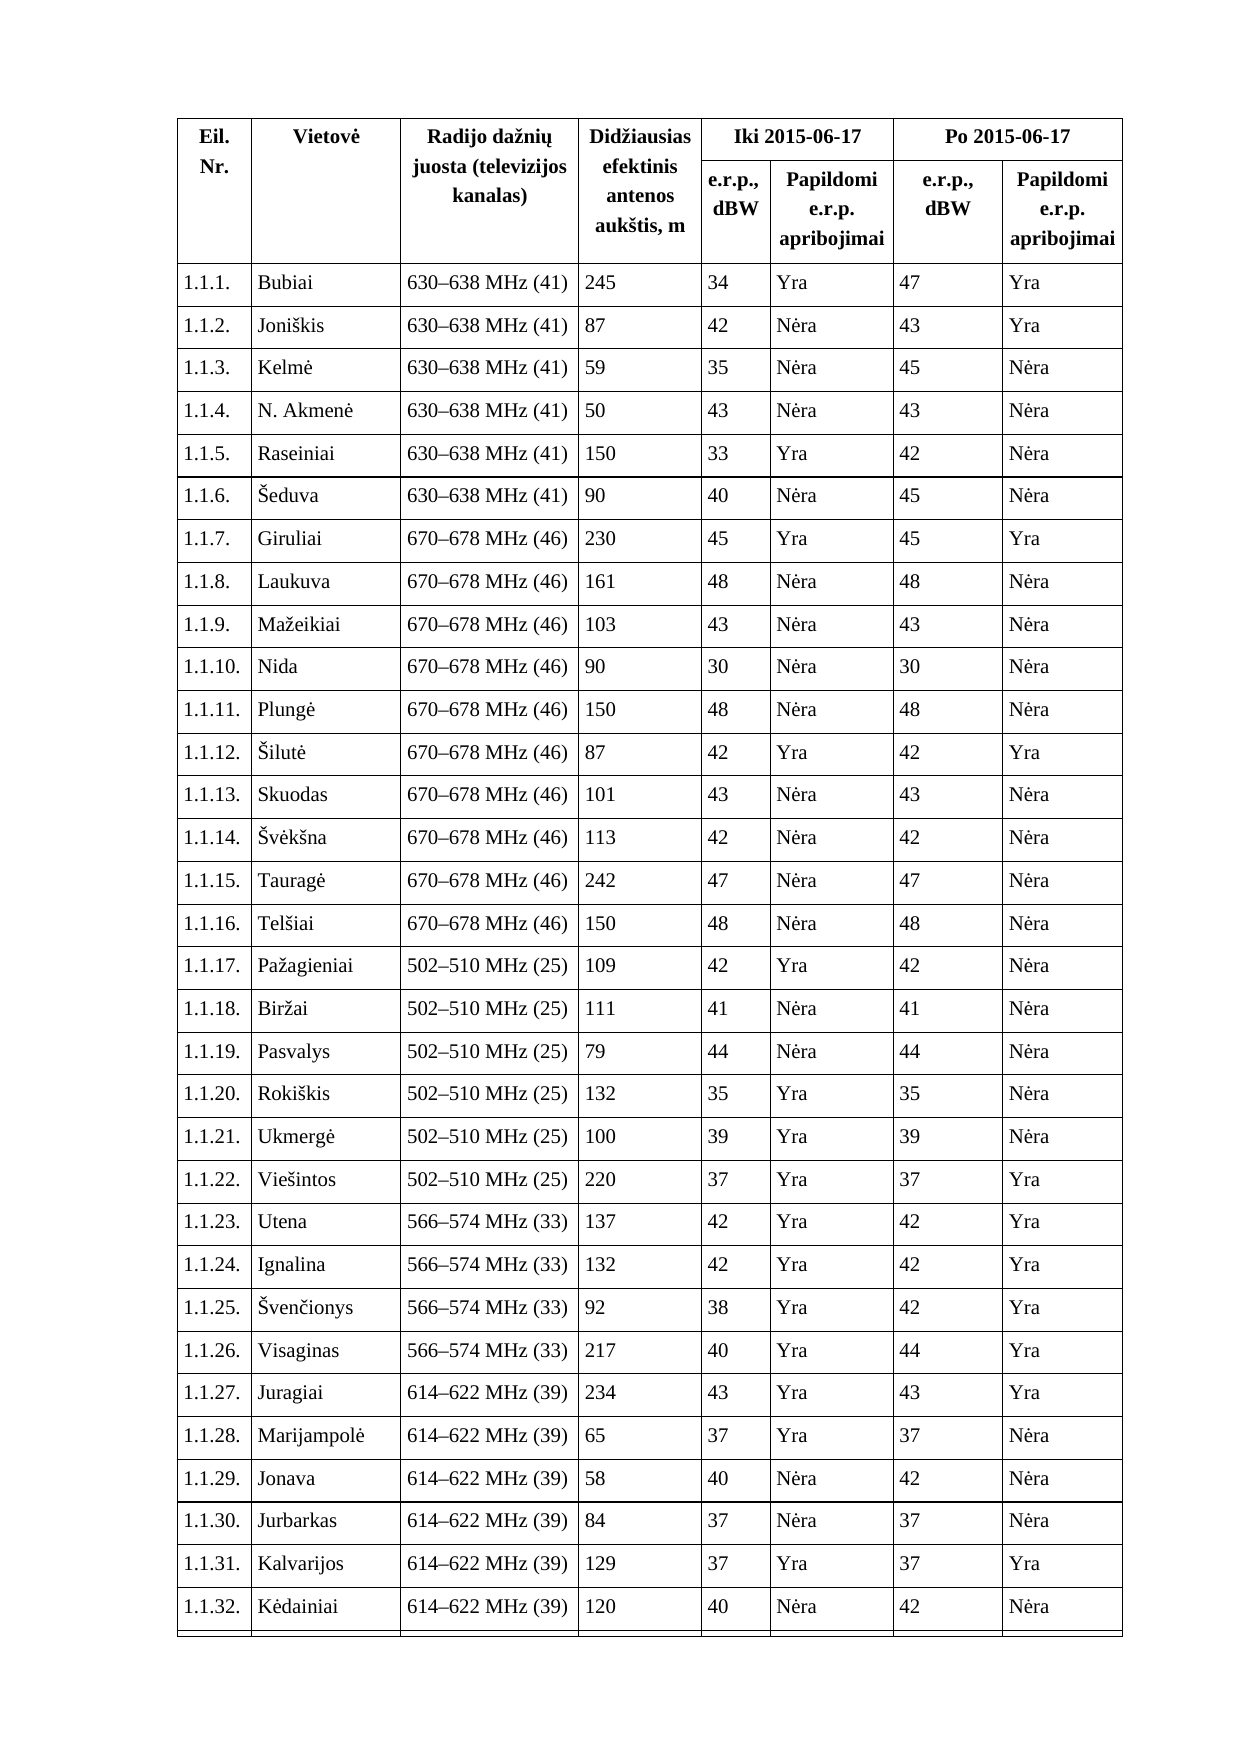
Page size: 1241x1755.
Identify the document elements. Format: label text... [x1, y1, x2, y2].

table_cell 1.1.13. [178, 776, 251, 818]
table_cell Yra [771, 1118, 893, 1160]
table_cell Jonava [252, 1460, 400, 1501]
table_cell e.r.p., dBW [894, 161, 1002, 263]
table_cell N. Akmenė [252, 392, 400, 434]
table_cell 42 [894, 947, 1002, 989]
table_cell 132 [579, 1246, 701, 1288]
table_cell 48 [894, 905, 1002, 946]
table_cell 630–638 MHz (41) [401, 392, 578, 434]
table_cell 58 [579, 1460, 701, 1501]
table_cell 41 [894, 990, 1002, 1032]
table_cell 48 [702, 691, 770, 733]
table_cell 42 [894, 734, 1002, 775]
table_cell Marijampolė [252, 1417, 400, 1459]
table_cell 1.1.14. [178, 819, 251, 861]
table_cell 566–574 MHz (33) [401, 1289, 578, 1331]
table_cell 40 [702, 478, 770, 519]
table_cell 614–622 MHz (39) [401, 1460, 578, 1501]
table_cell 42 [894, 1588, 1002, 1629]
table_cell Nėra [1003, 1033, 1122, 1074]
table_cell 43 [702, 392, 770, 434]
table_cell Bubiai [252, 264, 400, 306]
table_cell Yra [771, 1289, 893, 1331]
table_cell Nėra [771, 307, 893, 348]
table_cell 35 [702, 1075, 770, 1117]
table_cell 48 [894, 563, 1002, 604]
table_cell 44 [702, 1033, 770, 1074]
table_cell 84 [579, 1631, 701, 1636]
table_cell Utena [252, 1204, 400, 1245]
table_cell Nėra [1003, 819, 1122, 861]
table_cell 502–510 MHz (25) [401, 990, 578, 1032]
table_cell 1.1.8. [178, 563, 251, 604]
table_cell Raseiniai [252, 435, 400, 476]
table_header Radijo dažnių juosta (televizijos kanalas) [401, 119, 578, 263]
table_cell 43 [894, 307, 1002, 348]
table_cell Giruliai [252, 520, 400, 562]
table_cell 48 [702, 563, 770, 604]
table_header Didžiausias efektinis antenos aukštis, m [579, 119, 701, 263]
table_cell 129 [579, 1545, 701, 1587]
table_cell 90 [579, 478, 701, 519]
table_cell 1.1.6. [178, 478, 251, 519]
table_cell 1.1.27. [178, 1374, 251, 1416]
table_cell Nėra [1003, 862, 1122, 903]
table_cell Nėra [1003, 691, 1122, 733]
table_cell 1.1.15. [178, 862, 251, 903]
table_cell Šilutė [252, 734, 400, 775]
table_cell 132 [579, 1075, 701, 1117]
table_cell 1.1.17. [178, 947, 251, 989]
table_cell Nėra [771, 819, 893, 861]
table_cell 245 [579, 264, 701, 306]
table_cell 42 [702, 1246, 770, 1288]
table_cell 37 [894, 1545, 1002, 1587]
table_cell Nėra [771, 691, 893, 733]
table_cell Laukuva [252, 563, 400, 604]
table_cell 120 [579, 1588, 701, 1629]
table_cell 30 [894, 648, 1002, 690]
table_cell 42 [702, 1204, 770, 1245]
table_cell Nėra [771, 478, 893, 519]
table_cell Nėra [771, 606, 893, 647]
table_cell Nėra [771, 1460, 893, 1501]
table_cell Yra [1003, 1374, 1122, 1416]
table_cell 1.1.19. [178, 1033, 251, 1074]
table_cell Nėra [1003, 392, 1122, 434]
table_cell Nėra [771, 905, 893, 946]
table_cell 1.1.16. [178, 905, 251, 946]
table_cell Yra [771, 1332, 893, 1373]
table_cell 87 [579, 307, 701, 348]
table_cell 43 [894, 606, 1002, 647]
table_cell 670–678 MHz (46) [401, 734, 578, 775]
table_cell 1.1.32. [178, 1588, 251, 1629]
table_cell 1.1.20. [178, 1075, 251, 1117]
table_cell 43 [894, 776, 1002, 818]
table_cell 47 [702, 862, 770, 903]
table_cell Nėra [771, 349, 893, 391]
table_cell 111 [579, 990, 701, 1032]
table_cell 1.1.30. [178, 1503, 251, 1544]
table_cell Nėra [1003, 1588, 1122, 1629]
table_cell 630–638 MHz (41) [401, 478, 578, 519]
table_cell 1.1.9. [178, 606, 251, 647]
table_cell 43 [702, 1374, 770, 1416]
table_cell 502–510 MHz (25) [401, 1118, 578, 1160]
table_cell Nėra [1003, 905, 1122, 946]
table_cell Rokiškis [252, 1075, 400, 1117]
table_cell Nėra [1003, 435, 1122, 476]
table_cell Nėra [1003, 990, 1122, 1032]
table_cell 45 [894, 478, 1002, 519]
table_cell 1.1.1. [178, 264, 251, 306]
table_cell 1.1.29. [178, 1460, 251, 1501]
table_cell Yra [1003, 1246, 1122, 1288]
table_cell 39 [702, 1118, 770, 1160]
table_cell 47 [894, 862, 1002, 903]
table_cell 566–574 MHz (33) [401, 1204, 578, 1245]
table_cell Joniškis [252, 307, 400, 348]
table_cell Nėra [771, 1588, 893, 1629]
table_cell 37 [702, 1161, 770, 1202]
table_cell 502–510 MHz (25) [401, 947, 578, 989]
table_cell Nėra [771, 1033, 893, 1074]
table_cell Plungė [252, 691, 400, 733]
table_cell Ukmergė [252, 1118, 400, 1160]
table_cell Yra [1003, 307, 1122, 348]
table_cell 1.1.28. [178, 1417, 251, 1459]
table_cell 43 [702, 606, 770, 647]
table_cell Yra [1003, 1545, 1122, 1587]
table_cell 1.1.11. [178, 691, 251, 733]
table_cell Nėra [1003, 1631, 1122, 1636]
table_cell 42 [702, 734, 770, 775]
table_cell Yra [771, 1204, 893, 1245]
table_cell 1.1.5. [178, 435, 251, 476]
table_cell 1.1.2. [178, 307, 251, 348]
table_cell Visaginas [252, 1332, 400, 1373]
table_cell Yra [1003, 264, 1122, 306]
table_cell 630–638 MHz (41) [401, 435, 578, 476]
table_header Vietovė [252, 119, 400, 263]
table_cell 234 [579, 1374, 701, 1416]
table_cell 42 [702, 947, 770, 989]
table_cell Yra [1003, 1204, 1122, 1245]
table_cell 43 [894, 1374, 1002, 1416]
table_cell 230 [579, 520, 701, 562]
table_cell Nėra [1003, 776, 1122, 818]
table_cell 40 [702, 1588, 770, 1629]
table_cell 37 [702, 1545, 770, 1587]
table_cell 1.1.25. [178, 1289, 251, 1331]
table_cell 37 [702, 1417, 770, 1459]
table_cell 1.1.24. [178, 1246, 251, 1288]
table_cell 109 [579, 947, 701, 989]
table_cell 45 [894, 349, 1002, 391]
table_cell Papildomi e.r.p. apribojimai [1003, 161, 1122, 263]
table_cell 92 [579, 1289, 701, 1331]
table_cell Nėra [771, 563, 893, 604]
table_cell Mažeikiai [252, 606, 400, 647]
table_cell 150 [579, 691, 701, 733]
table_cell 614–622 MHz (39) [401, 1545, 578, 1587]
table_cell 566–574 MHz (33) [401, 1246, 578, 1288]
table_cell 113 [579, 819, 701, 861]
table_cell Nėra [771, 1631, 893, 1636]
table_cell 42 [702, 307, 770, 348]
table_cell 42 [894, 1460, 1002, 1501]
table_cell 47 [894, 264, 1002, 306]
table_cell 101 [579, 776, 701, 818]
table_cell 33 [702, 435, 770, 476]
table_cell 1.1.4. [178, 392, 251, 434]
table_cell 37 [702, 1503, 770, 1544]
table_cell 59 [579, 349, 701, 391]
table_cell Yra [1003, 1332, 1122, 1373]
table_cell Yra [1003, 734, 1122, 775]
table_cell 1.1.12. [178, 734, 251, 775]
table_cell 37 [894, 1161, 1002, 1202]
table_cell Pasvalys [252, 1033, 400, 1074]
table_cell Švėkšna [252, 819, 400, 861]
table_cell Yra [771, 264, 893, 306]
table_cell 40 [702, 1631, 770, 1636]
table_cell 42 [894, 435, 1002, 476]
table_header Eil. Nr. [178, 119, 251, 263]
table_cell 1.1.7. [178, 520, 251, 562]
table_cell Nėra [1003, 648, 1122, 690]
table_cell Yra [771, 1161, 893, 1202]
table_cell Šakiai [252, 1631, 400, 1636]
table_cell 42 [894, 1289, 1002, 1331]
table_cell 45 [894, 520, 1002, 562]
table_cell e.r.p., dBW [702, 161, 770, 263]
table_cell 100 [579, 1118, 701, 1160]
table_cell 1.1.3. [178, 349, 251, 391]
table_cell 670–678 MHz (46) [401, 819, 578, 861]
table_cell Nėra [1003, 606, 1122, 647]
table_cell Nida [252, 648, 400, 690]
table_cell 150 [579, 905, 701, 946]
table_cell Nėra [771, 392, 893, 434]
table_cell 42 [894, 819, 1002, 861]
table_cell 502–510 MHz (25) [401, 1033, 578, 1074]
table_cell 43 [894, 392, 1002, 434]
table_cell 670–678 MHz (46) [401, 905, 578, 946]
table_cell 1.1.26. [178, 1332, 251, 1373]
table_cell 42 [894, 1246, 1002, 1288]
table_cell 103 [579, 606, 701, 647]
table_cell 670–678 MHz (46) [401, 520, 578, 562]
table_cell 630–638 MHz (41) [401, 307, 578, 348]
table_cell Nėra [1003, 1503, 1122, 1544]
table_cell Nėra [771, 862, 893, 903]
table_cell Yra [771, 1075, 893, 1117]
table_cell Yra [771, 734, 893, 775]
table_cell Nėra [771, 990, 893, 1032]
table_cell 84 [579, 1503, 701, 1544]
table_cell 502–510 MHz (25) [401, 1161, 578, 1202]
table_cell Kelmė [252, 349, 400, 391]
table_cell Pažagieniai [252, 947, 400, 989]
table_cell Yra [771, 435, 893, 476]
table_cell 670–678 MHz (46) [401, 648, 578, 690]
table_cell Kėdainiai [252, 1588, 400, 1629]
table_cell Nėra [1003, 947, 1122, 989]
table_cell Telšiai [252, 905, 400, 946]
table_cell 614–622 MHz (39) [401, 1374, 578, 1416]
table_cell 137 [579, 1204, 701, 1245]
table_cell 1.1.22. [178, 1161, 251, 1202]
table_cell 44 [894, 1033, 1002, 1074]
table_cell 614–622 MHz (39) [401, 1417, 578, 1459]
table_cell 614–622 MHz (39) [401, 1503, 578, 1544]
table_cell 44 [894, 1332, 1002, 1373]
table_cell 161 [579, 563, 701, 604]
table_cell Tauragė [252, 862, 400, 903]
table_cell Jurbarkas [252, 1503, 400, 1544]
table_cell Nėra [1003, 1417, 1122, 1459]
table_cell 670–678 MHz (46) [401, 776, 578, 818]
table_cell Nėra [771, 648, 893, 690]
table_cell 30 [702, 648, 770, 690]
table_cell 37 [894, 1417, 1002, 1459]
table_cell 50 [579, 392, 701, 434]
table_cell Yra [771, 1374, 893, 1416]
table_cell Yra [1003, 1289, 1122, 1331]
table_cell 670–678 MHz (46) [401, 691, 578, 733]
table_cell Yra [771, 1545, 893, 1587]
table_cell 502–510 MHz (25) [401, 1075, 578, 1117]
table_cell 65 [579, 1417, 701, 1459]
table_cell 90 [579, 648, 701, 690]
table_cell Juragiai [252, 1374, 400, 1416]
table_cell 40 [702, 1460, 770, 1501]
table_cell 79 [579, 1033, 701, 1074]
table_cell Nėra [771, 1503, 893, 1544]
table_cell 1.1.33. [178, 1631, 251, 1636]
table_cell 35 [702, 349, 770, 391]
table_cell 670–678 MHz (46) [401, 862, 578, 903]
table_cell Nėra [1003, 563, 1122, 604]
table_cell Papildomi e.r.p. apribojimai [771, 161, 893, 263]
table_cell 48 [702, 905, 770, 946]
table_cell Ignalina [252, 1246, 400, 1288]
table_cell Biržai [252, 990, 400, 1032]
table_cell 41 [702, 990, 770, 1032]
table_cell 37 [894, 1503, 1002, 1544]
table_cell 48 [894, 691, 1002, 733]
table_cell Nėra [1003, 1460, 1122, 1501]
table_cell 42 [894, 1204, 1002, 1245]
table_cell Yra [1003, 1161, 1122, 1202]
table_cell 39 [894, 1118, 1002, 1160]
table_cell 40 [702, 1332, 770, 1373]
table_cell 217 [579, 1332, 701, 1373]
table_cell 43 [894, 1631, 1002, 1636]
table_cell Nėra [1003, 1075, 1122, 1117]
table_cell Yra [771, 520, 893, 562]
table_cell 45 [702, 520, 770, 562]
table_cell Švenčionys [252, 1289, 400, 1331]
table_cell 43 [702, 776, 770, 818]
table_cell Nėra [1003, 478, 1122, 519]
table_cell Nėra [1003, 1118, 1122, 1160]
table_cell 670–678 MHz (46) [401, 563, 578, 604]
table_cell Yra [1003, 520, 1122, 562]
table_cell 630–638 MHz (41) [401, 264, 578, 306]
table_cell 630–638 MHz (41) [401, 349, 578, 391]
table_cell 1.1.10. [178, 648, 251, 690]
table_cell 87 [579, 734, 701, 775]
table_cell Nėra [771, 776, 893, 818]
table_cell Yra [771, 1246, 893, 1288]
table_cell Nėra [1003, 349, 1122, 391]
table_cell 1.1.23. [178, 1204, 251, 1245]
table_cell 614–622 MHz (39) [401, 1588, 578, 1629]
table_cell 1.1.18. [178, 990, 251, 1032]
table_cell 1.1.31. [178, 1545, 251, 1587]
table_cell 34 [702, 264, 770, 306]
table_cell 242 [579, 862, 701, 903]
table_cell 614–622 MHz (39) [401, 1631, 578, 1636]
table_cell 38 [702, 1289, 770, 1331]
table_cell 150 [579, 435, 701, 476]
table_cell 670–678 MHz (46) [401, 606, 578, 647]
table_cell Šeduva [252, 478, 400, 519]
table_cell Kalvarijos [252, 1545, 400, 1587]
table_cell 35 [894, 1075, 1002, 1117]
table_cell Yra [771, 1417, 893, 1459]
table_cell 220 [579, 1161, 701, 1202]
table_cell 1.1.21. [178, 1118, 251, 1160]
table_cell Viešintos [252, 1161, 400, 1202]
table_cell 566–574 MHz (33) [401, 1332, 578, 1373]
table_cell Skuodas [252, 776, 400, 818]
table_header Iki 2015-06-17 [702, 119, 893, 159]
table_header Po 2015-06-17 [894, 119, 1122, 159]
table_cell 42 [702, 819, 770, 861]
table_cell Yra [771, 947, 893, 989]
